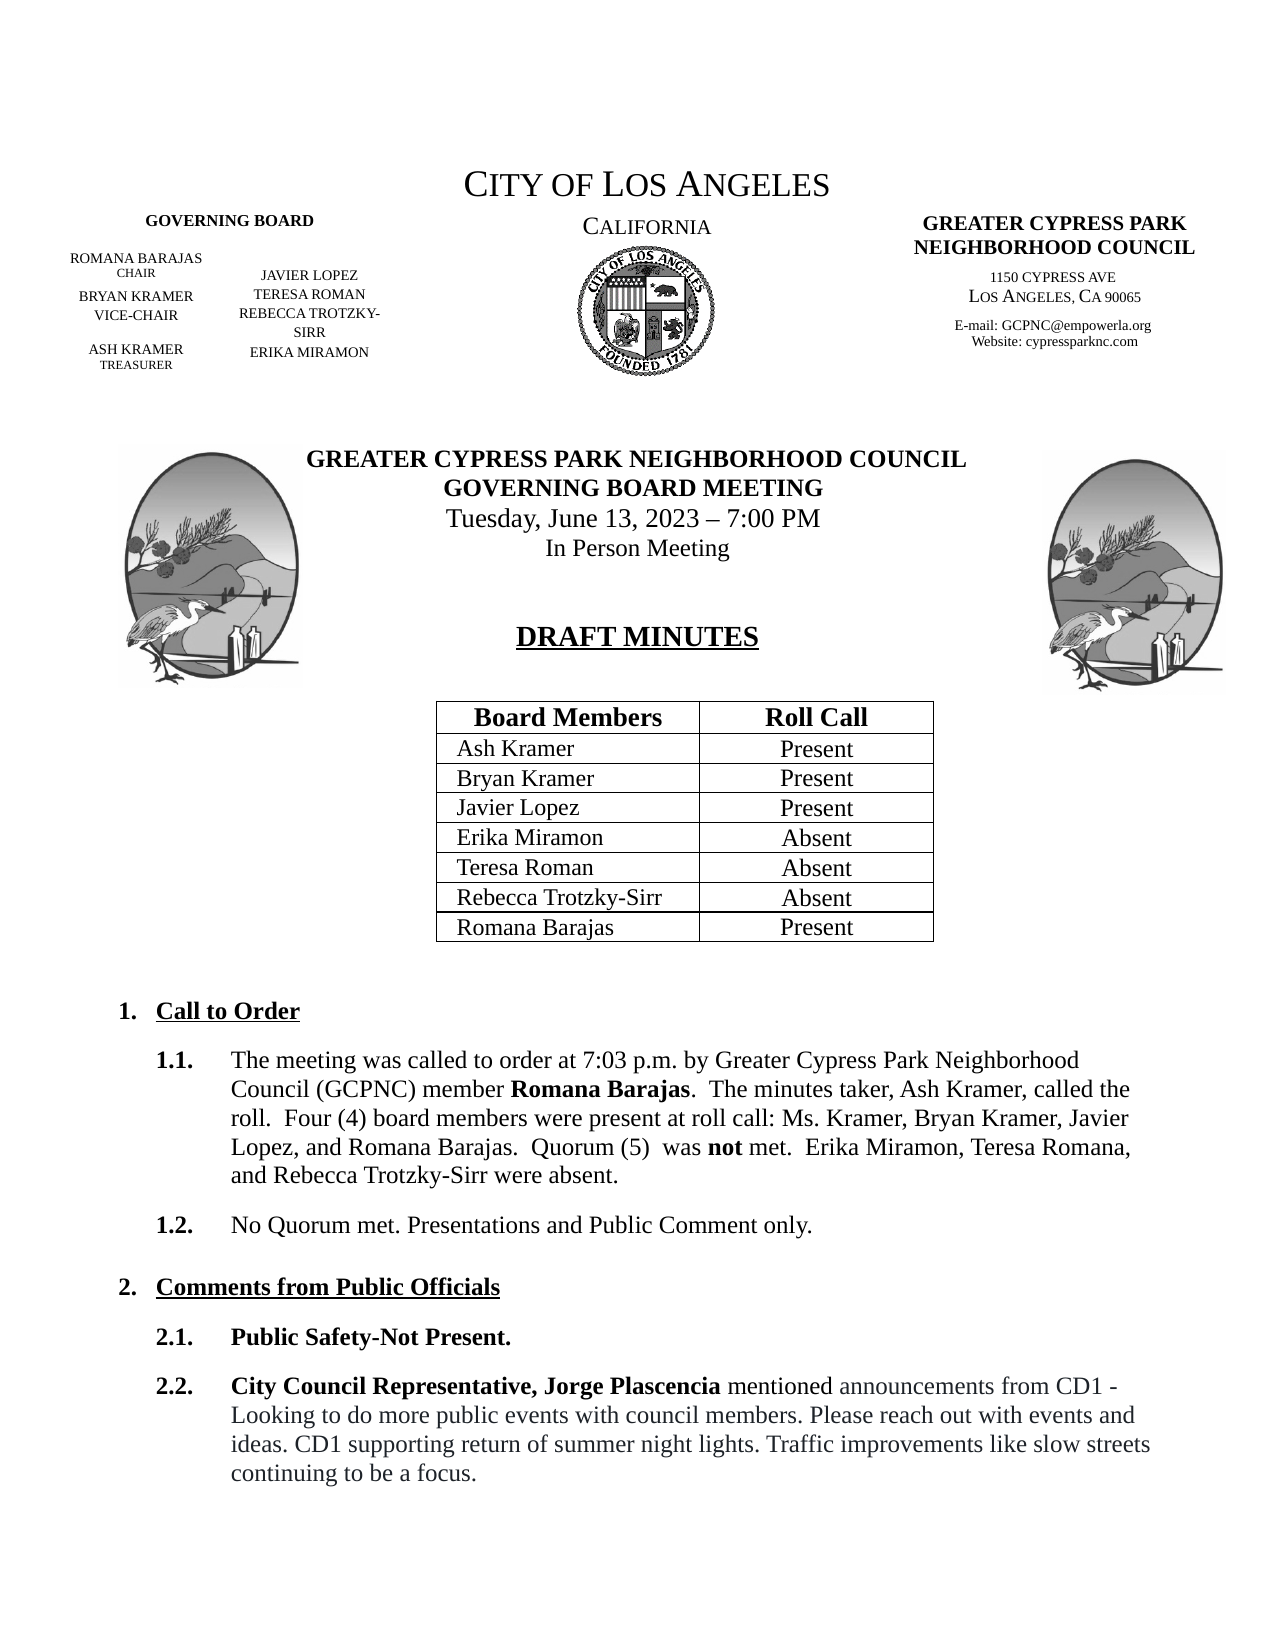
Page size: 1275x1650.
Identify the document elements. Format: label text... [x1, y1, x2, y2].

table_cell GOVERNING BOARD [56, 211, 403, 242]
table_cell Absent [700, 853, 933, 882]
subtitle GREATER CYPRESS PARK NEIGHBORHOOD COUNCIL [303, 444, 1155, 473]
text In Person Meeting [303, 533, 1042, 562]
table_cell Present [700, 793, 933, 822]
table_cell CALIFORNIA [403, 211, 891, 242]
picture [1042, 450, 1227, 695]
list Call to Order [118, 996, 1157, 1025]
table_cell Ash Kramer [437, 734, 699, 762]
table_cell Bryan Kramer [437, 764, 699, 792]
table_cell Romana Barajas [437, 913, 699, 941]
table_cell Erika Miramon [437, 823, 699, 852]
table_header [891, 161, 1219, 211]
table_cell Present [700, 764, 933, 792]
table_cell [403, 242, 891, 415]
list City Council Representative, Jorge Plascencia mentioned announcements from CD1 - Looking to do more public events with council members. Please reach out with events and ideas. CD1 supporting return of summer night lights. Traffic improvements like slow streets continuing to be a focus. [156, 1371, 1157, 1486]
table_header [56, 161, 403, 211]
table_cell Absent [700, 883, 933, 911]
table_cell Javier Lopez [437, 793, 699, 822]
table_cell JAVIER LOPEZ TERESA ROMAN REBECCA TROTZKY-SIRR ERIKA MIRAMON [216, 242, 403, 415]
table_header CITY OF LOS ANGELES [403, 161, 891, 211]
subtitle GOVERNING BOARD MEETING [303, 473, 1042, 502]
table_cell Absent [700, 823, 933, 852]
table_cell Rebecca Trotzky-Sirr [437, 883, 699, 911]
table_cell ROMANA BARAJAS CHAIR BRYAN KRAMER VICE-CHAIR ASH KRAMER TREASURER [56, 242, 216, 415]
table_cell GREATER CYPRESS PARK NEIGHBORHOOD COUNCIL 1150 CYPRESS AVE LOS ANGELES, CA 90065 E-mail: GCPNC@empowerla.org Website: cypressparknc.com [891, 211, 1219, 415]
table_cell Present [700, 913, 933, 941]
list Public Safety-Not Present. [156, 1322, 1157, 1351]
text DRAFT MINUTES [303, 619, 1042, 653]
list Comments from Public Officials [118, 1272, 1157, 1301]
picture [577, 242, 717, 379]
list No Quorum met. Presentations and Public Comment only. [156, 1210, 1157, 1239]
table_cell Present [700, 734, 933, 762]
text Tuesday, June 13, 2023 – 7:00 PM [303, 502, 1042, 533]
table_cell Teresa Roman [437, 853, 699, 882]
picture [118, 444, 303, 688]
table_header Board Members [437, 702, 699, 733]
table_header Roll Call [700, 702, 933, 733]
list The meeting was called to order at 7:03 p.m. by Greater Cypress Park Neighborhood Council (GCPNC) member Romana Barajas. The minutes taker, Ash Kramer, called the roll. Four (4) board members were present at roll call: Ms. Kramer, Bryan Kramer, Javier Lopez, and Romana Barajas. Quorum (5) was not met. Erika Miramon, Teresa Romana, and Rebecca Trotzky-Sirr were absent. [156, 1046, 1157, 1189]
